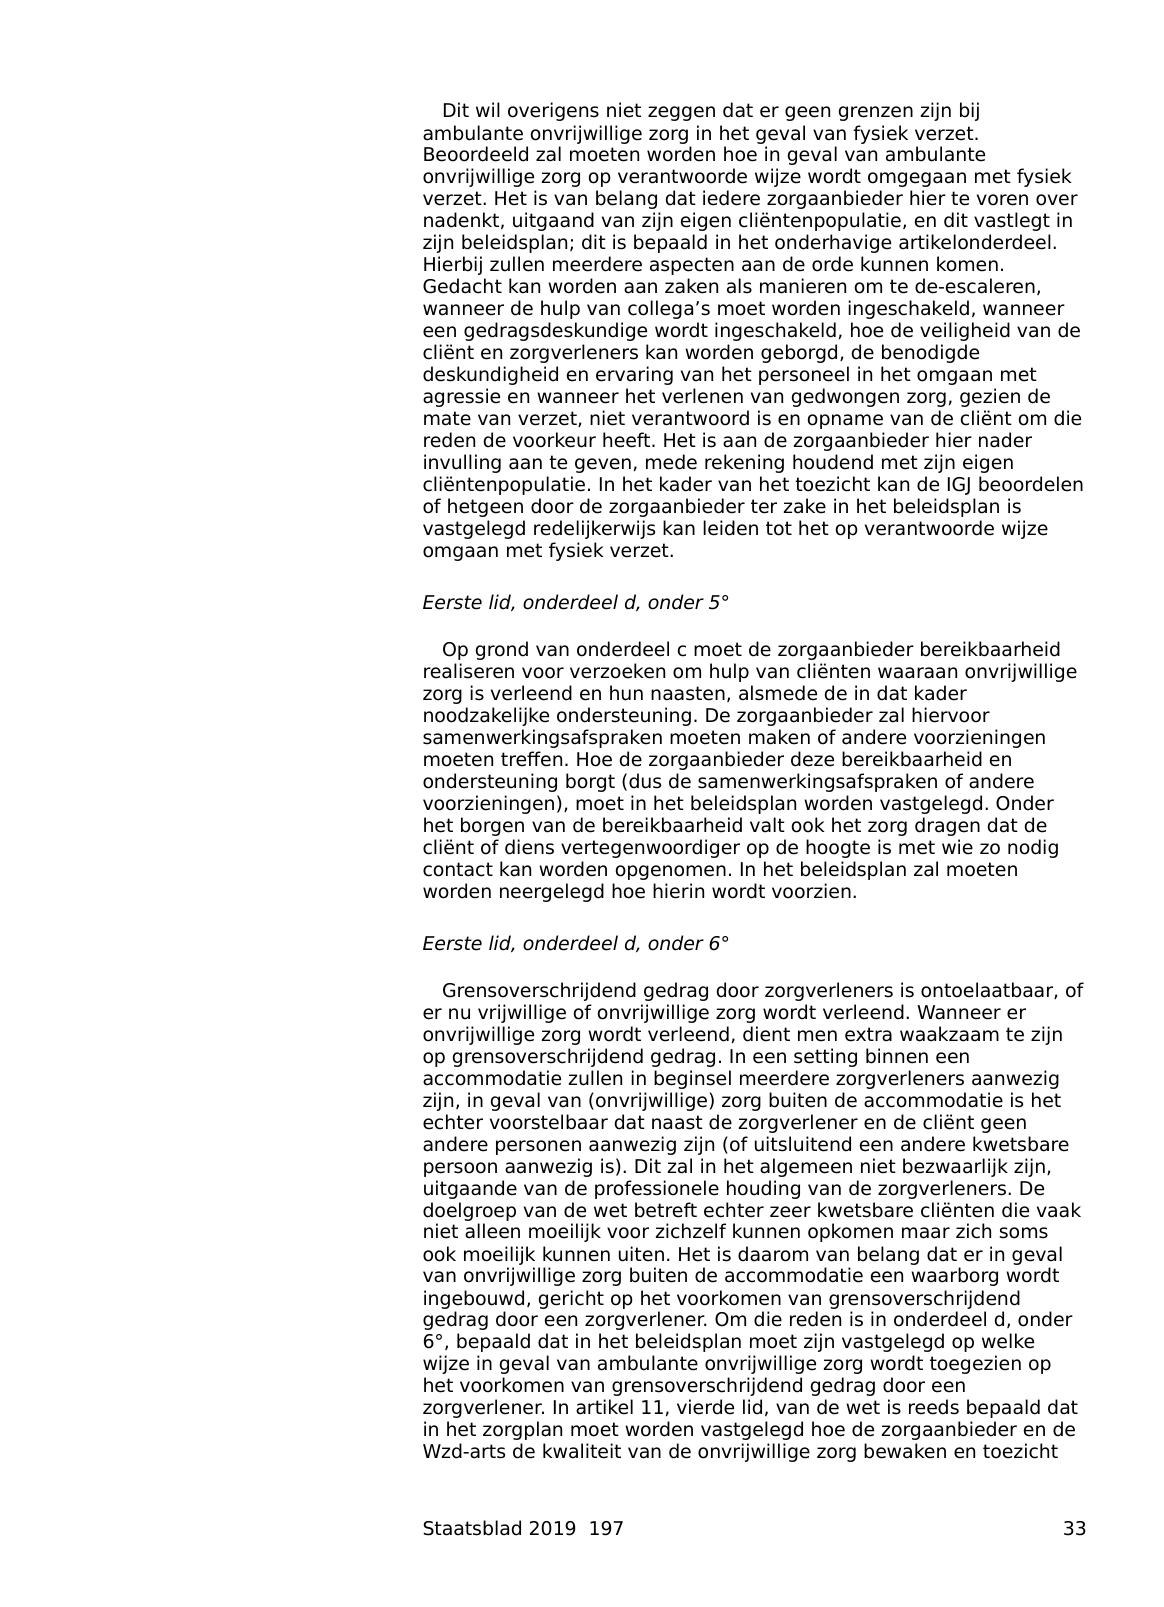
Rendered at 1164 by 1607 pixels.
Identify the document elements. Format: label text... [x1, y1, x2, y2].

subtitle Eerste lid, onderdeel d, onder 5° [422, 592, 1087, 614]
subtitle Eerste lid, onderdeel d, onder 6° [422, 933, 1087, 955]
text Grensoverschrijdend gedrag door zorgverleners is ontoelaatbaar, of er nu vrijwillige of onvrijwillige zorg wordt verleend. Wanneer er onvrijwillige zorg wordt verleend, dient men extra waakzaam te zijn op grensoverschrijdend gedrag. In een setting binnen een accommodatie zullen in beginsel meerdere zorgverleners aanwezig zijn, in geval van (onvrijwillige) zorg buiten de accommodatie is het echter voorstelbaar dat naast de zorgverlener en de cliënt geen andere personen aanwezig zijn (of uitsluitend een andere kwetsbare persoon aanwezig is). Dit zal in het algemeen niet bezwaarlijk zijn, uitgaande van de professionele houding van de zorgverleners. De doelgroep van de wet betreft echter zeer kwetsbare cliënten die vaak niet alleen moeilijk voor zichzelf kunnen opkomen maar zich soms ook moeilijk kunnen uiten. Het is daarom van belang dat er in geval van onvrijwillige zorg buiten de accommodatie een waarborg wordt ingebouwd, gericht op het voorkomen van grensoverschrijdend gedrag door een zorgverlener. Om die reden is in onderdeel d, onder 6°, bepaald dat in het beleidsplan moet zijn vastgelegd op welke wijze in geval van ambulante onvrijwillige zorg wordt toegezien op het voorkomen van grensoverschrijdend gedrag door een zorgverlener. In artikel 11, vierde lid, van de wet is reeds bepaald dat in het zorgplan moet worden vastgelegd hoe de zorgaanbieder en de Wzd-arts de kwaliteit van de onvrijwillige zorg bewaken en toezicht [422, 980, 1087, 1463]
text Dit wil overigens niet zeggen dat er geen grenzen zijn bij ambulante onvrijwillige zorg in het geval van fysiek verzet. Beoordeeld zal moeten worden hoe in geval van ambulante onvrijwillige zorg op verantwoorde wijze wordt omgegaan met fysiek verzet. Het is van belang dat iedere zorgaanbieder hier te voren over nadenkt, uitgaand van zijn eigen cliëntenpopulatie, en dit vastlegt in zijn beleidsplan; dit is bepaald in het onderhavige artikelonderdeel. Hierbij zullen meerdere aspecten aan de orde kunnen komen. Gedacht kan worden aan zaken als manieren om te de-escaleren, wanneer de hulp van collega’s moet worden ingeschakeld, wanneer een gedragsdeskundige wordt ingeschakeld, hoe de veiligheid van de cliënt en zorgverleners kan worden geborgd, de benodigde deskundigheid en ervaring van het personeel in het omgaan met agressie en wanneer het verlenen van gedwongen zorg, gezien de mate van verzet, niet verantwoord is en opname van de cliënt om die reden de voorkeur heeft. Het is aan de zorgaanbieder hier nader invulling aan te geven, mede rekening houdend met zijn eigen cliëntenpopulatie. In het kader van het toezicht kan de IGJ beoordelen of hetgeen door de zorgaanbieder ter zake in het beleidsplan is vastgelegd redelijkerwijs kan leiden tot het op verantwoorde wijze omgaan met fysiek verzet. [422, 100, 1087, 562]
text Op grond van onderdeel c moet de zorgaanbieder bereikbaarheid realiseren voor verzoeken om hulp van cliënten waaraan onvrijwillige zorg is verleend en hun naasten, alsmede de in dat kader noodzakelijke ondersteuning. De zorgaanbieder zal hiervoor samenwerkingsafspraken moeten maken of andere voorzieningen moeten treffen. Hoe de zorgaanbieder deze bereikbaarheid en ondersteuning borgt (dus de samenwerkingsafspraken of andere voorzieningen), moet in het beleidsplan worden vastgelegd. Onder het borgen van de bereikbaarheid valt ook het zorg dragen dat de cliënt of diens vertegenwoordiger op de hoogte is met wie zo nodig contact kan worden opgenomen. In het beleidsplan zal moeten worden neergelegd hoe hierin wordt voorzien. [422, 639, 1087, 903]
